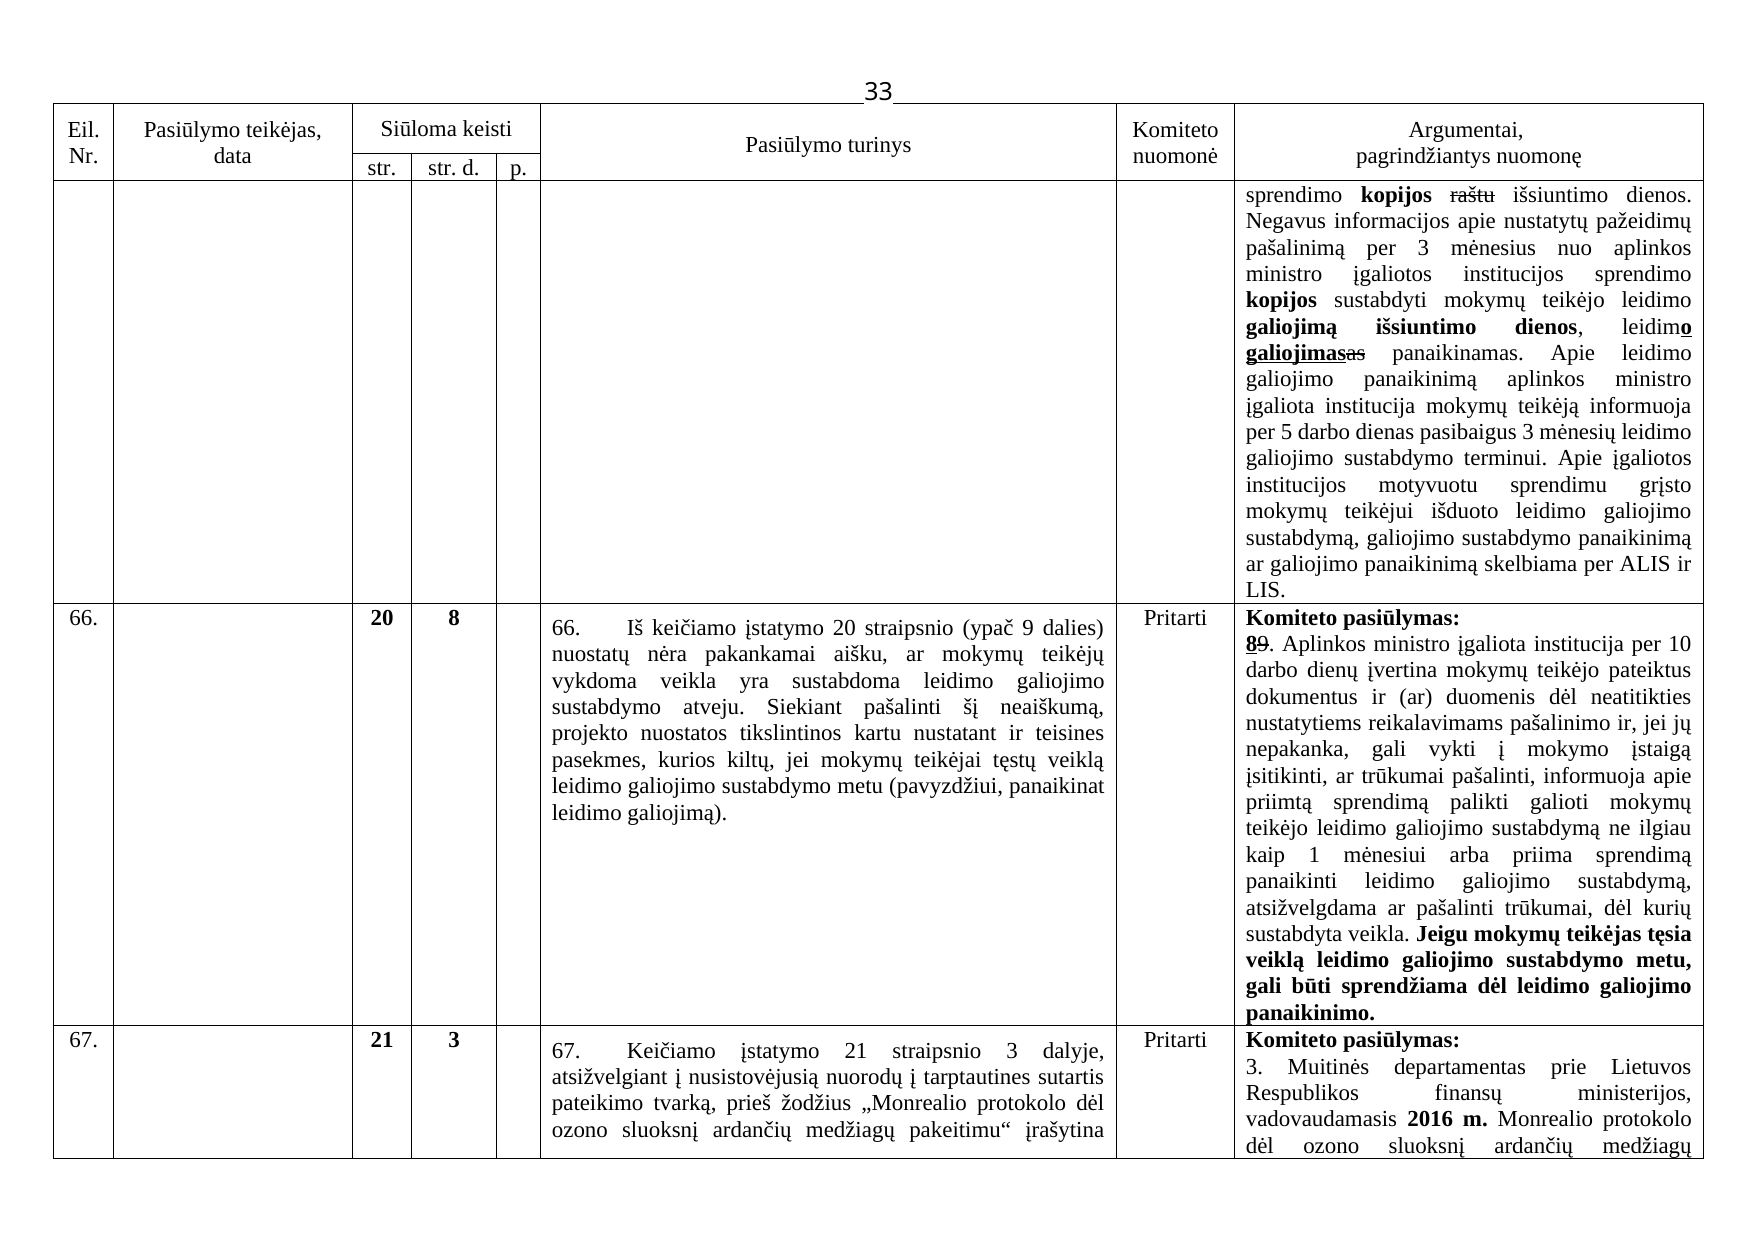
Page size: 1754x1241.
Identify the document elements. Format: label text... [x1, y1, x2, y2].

table_cell 20 [353, 604, 411, 1025]
table_cell 67. Keičiamo įstatymo 21 straipsnio 3 dalyje, atsižvelgiant į nusistovėjusią nuorodų į tarptautines sutartis pateikimo tvarką, prieš žodžius „Monrealio protokolo dėl ozono sluoksnį ardančių medžiagų pakeitimu“ įrašytina [541, 1026, 1116, 1158]
table_cell [114, 604, 352, 1025]
table_cell Komiteto pasiūlymas: 3. Muitinės departamentas prie Lietuvos Respublikos finansų ministerijos, vadovaudamasis 2016 m. Monrealio protokolo dėl ozono sluoksnį ardančių medžiagų [1235, 1026, 1703, 1158]
table_cell [353, 181, 411, 603]
table_cell 66. [54, 604, 113, 1025]
table_cell [54, 181, 113, 603]
table_cell 3 [412, 1026, 496, 1158]
table_cell sprendimo kopijos raštu išsiuntimo dienos. Negavus informacijos apie nustatytų pažeidimų pašalinimą per 3 mėnesius nuo aplinkos ministro įgaliotos institucijos sprendimo kopijos sustabdyti mokymų teikėjo leidimo galiojimą išsiuntimo dienos, leidimo galiojimasas panaikinamas. Apie leidimo galiojimo panaikinimą aplinkos ministro įgaliota institucija mokymų teikėją informuoja per 5 darbo dienas pasibaigus 3 mėnesių leidimo galiojimo sustabdymo terminui. Apie įgaliotos institucijos motyvuotu sprendimu grįsto mokymų teikėjui išduoto leidimo galiojimo sustabdymą, galiojimo sustabdymo panaikinimą ar galiojimo panaikinimą skelbiama per ALIS ir LIS. [1235, 181, 1703, 603]
table_cell Komiteto pasiūlymas: 89. Aplinkos ministro įgaliota institucija per 10 darbo dienų įvertina mokymų teikėjo pateiktus dokumentus ir (ar) duomenis dėl neatitikties nustatytiems reikalavimams pašalinimo ir, jei jų nepakanka, gali vykti į mokymo įstaigą įsitikinti, ar trūkumai pašalinti, informuoja apie priimtą sprendimą palikti galioti mokymų teikėjo leidimo galiojimo sustabdymą ne ilgiau kaip 1 mėnesiui arba priima sprendimą panaikinti leidimo galiojimo sustabdymą, atsižvelgdama ar pašalinti trūkumai, dėl kurių sustabdyta veikla. Jeigu mokymų teikėjas tęsia veiklą leidimo galiojimo sustabdymo metu, gali būti sprendžiama dėl leidimo galiojimo panaikinimo. [1235, 604, 1703, 1025]
table_cell str. d. [412, 154, 496, 180]
table_header Eil. Nr. [54, 104, 113, 180]
table_cell Pritarti [1117, 1026, 1234, 1158]
table_cell [114, 1026, 352, 1158]
table_cell 8 [412, 604, 496, 1025]
table_header Pasiūlymo teikėjas, data [114, 104, 352, 180]
table_cell p. [497, 154, 540, 180]
table_cell 66. Iš keičiamo įstatymo 20 straipsnio (ypač 9 dalies) nuostatų nėra pakankamai aišku, ar mokymų teikėjų vykdoma veikla yra sustabdoma leidimo galiojimo sustabdymo atveju. Siekiant pašalinti šį neaiškumą, projekto nuostatos tikslintinos kartu nustatant ir teisines pasekmes, kurios kiltų, jei mokymų teikėjai tęstų veiklą leidimo galiojimo sustabdymo metu (pavyzdžiui, panaikinat leidimo galiojimą). [541, 604, 1116, 1025]
table_cell 21 [353, 1026, 411, 1158]
table_cell str. [353, 154, 411, 180]
table_cell [1117, 181, 1234, 603]
table_cell [541, 181, 1116, 603]
table_header Komiteto nuomonė [1117, 104, 1234, 180]
table_cell [497, 1026, 540, 1158]
table_cell Pritarti [1117, 604, 1234, 1025]
table_cell [497, 604, 540, 1025]
table_header Argumentai, pagrindžiantys nuomonę [1235, 104, 1703, 180]
table_cell [412, 181, 496, 603]
table_cell [497, 181, 540, 603]
table_header Pasiūlymo turinys [541, 104, 1116, 180]
table_cell 67. [54, 1026, 113, 1158]
table_cell [114, 181, 352, 603]
table_header Siūloma keisti [353, 104, 540, 152]
